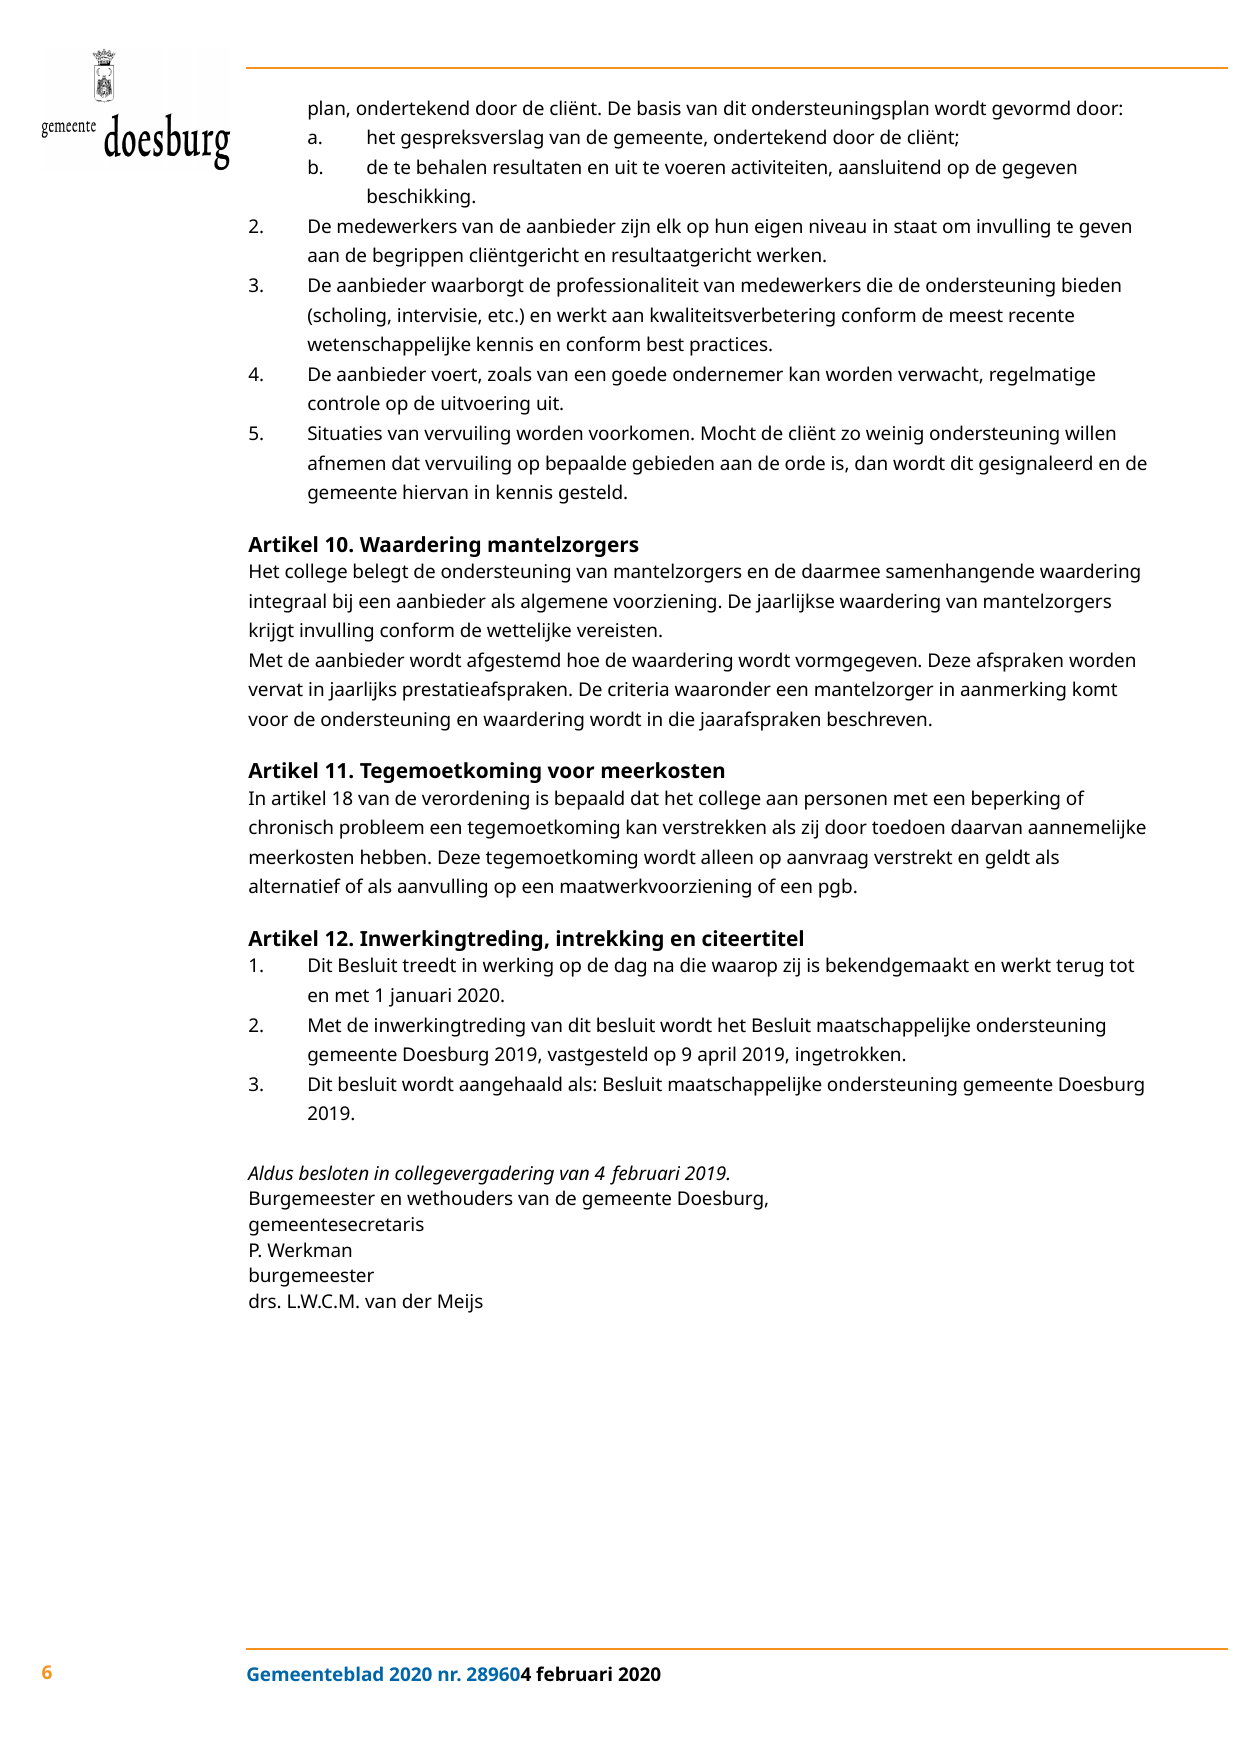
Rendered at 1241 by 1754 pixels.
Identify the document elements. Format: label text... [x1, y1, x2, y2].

text burgemeester [248, 1263, 1152, 1288]
list De medewerkers van de aanbieder zijn elk op hun eigen niveau in staat om invulling te geven aan de begrippen cliëntgericht en resultaatgericht werken. [248, 213, 1152, 268]
list Dit Besluit treedt in werking op de dag na die waarop zij is bekendgemaakt en werkt terug tot en met 1 januari 2020. [248, 953, 1152, 1008]
text Artikel 11. Tegemoetkoming voor meerkosten [248, 757, 1152, 785]
list De aanbieder voert, zoals van een goede ondernemer kan worden verwacht, regelmatige controle op de uitvoering uit. [248, 361, 1152, 416]
list Situaties van vervuiling worden voorkomen. Mocht de cliënt zo weinig ondersteuning willen afnemen dat vervuiling op bepaalde gebieden aan de orde is, dan wordt dit gesignaleerd en de gemeente hiervan in kennis gesteld. [248, 420, 1152, 505]
text Artikel 10. Waardering mantelzorgers [248, 530, 1152, 558]
text Burgemeester en wethouders van de gemeente Doesburg, [248, 1185, 1152, 1211]
list De aanbieder waarborgt de professionaliteit van medewerkers die de ondersteuning bieden (scholing, intervisie, etc.) en werkt aan kwaliteitsverbetering conform de meest recente wetenschappelijke kennis en conform best practices. [248, 272, 1152, 357]
picture [41, 47, 231, 172]
text Aldus besloten in collegevergadering van 4 februari 2019. [248, 1160, 1152, 1185]
list de te behalen resultaten en uit te voeren activiteiten, aansluitend op de gegeven beschikking. [307, 154, 1152, 209]
text drs. L.W.C.M. van der Meijs [248, 1288, 1152, 1314]
text gemeentesecretaris [248, 1211, 1152, 1237]
text Met de aanbieder wordt afgestemd hoe de waardering wordt vormgegeven. Deze afspraken worden vervat in jaarlijks prestatieafspraken. De criteria waaronder een mantelzorger in aanmerking komt voor de ondersteuning en waardering wordt in die jaarafspraken beschreven. [248, 647, 1152, 732]
text Het college belegt de ondersteuning van mantelzorgers en de daarmee samenhangende waardering integraal bij een aanbieder als algemene voorziening. De jaarlijkse waardering van mantelzorgers krijgt invulling conform de wettelijke vereisten. [248, 558, 1152, 643]
list plan, ondertekend door de cliënt. De basis van dit ondersteuningsplan wordt gevormd door: [248, 95, 1152, 121]
text P. Werkman [248, 1237, 1152, 1263]
text Artikel 12. Inwerkingtreding, intrekking en citeertitel [248, 924, 1152, 953]
text In artikel 18 van de verordening is bepaald dat het college aan personen met een beperking of chronisch probleem een tegemoetkoming kan verstrekken als zij door toedoen daarvan aannemelijke meerkosten hebben. Deze tegemoetkoming wordt alleen op aanvraag verstrekt en geldt als alternatief of als aanvulling op een maatwerkvoorziening of een pgb. [248, 785, 1152, 899]
list Met de inwerkingtreding van dit besluit wordt het Besluit maatschappelijke ondersteuning gemeente Doesburg 2019, vastgesteld op 9 april 2019, ingetrokken. [248, 1012, 1152, 1067]
list Dit besluit wordt aangehaald als: Besluit maatschappelijke ondersteuning gemeente Doesburg 2019. [248, 1071, 1152, 1126]
list het gespreksverslag van de gemeente, ondertekend door de cliënt; [307, 124, 1152, 150]
